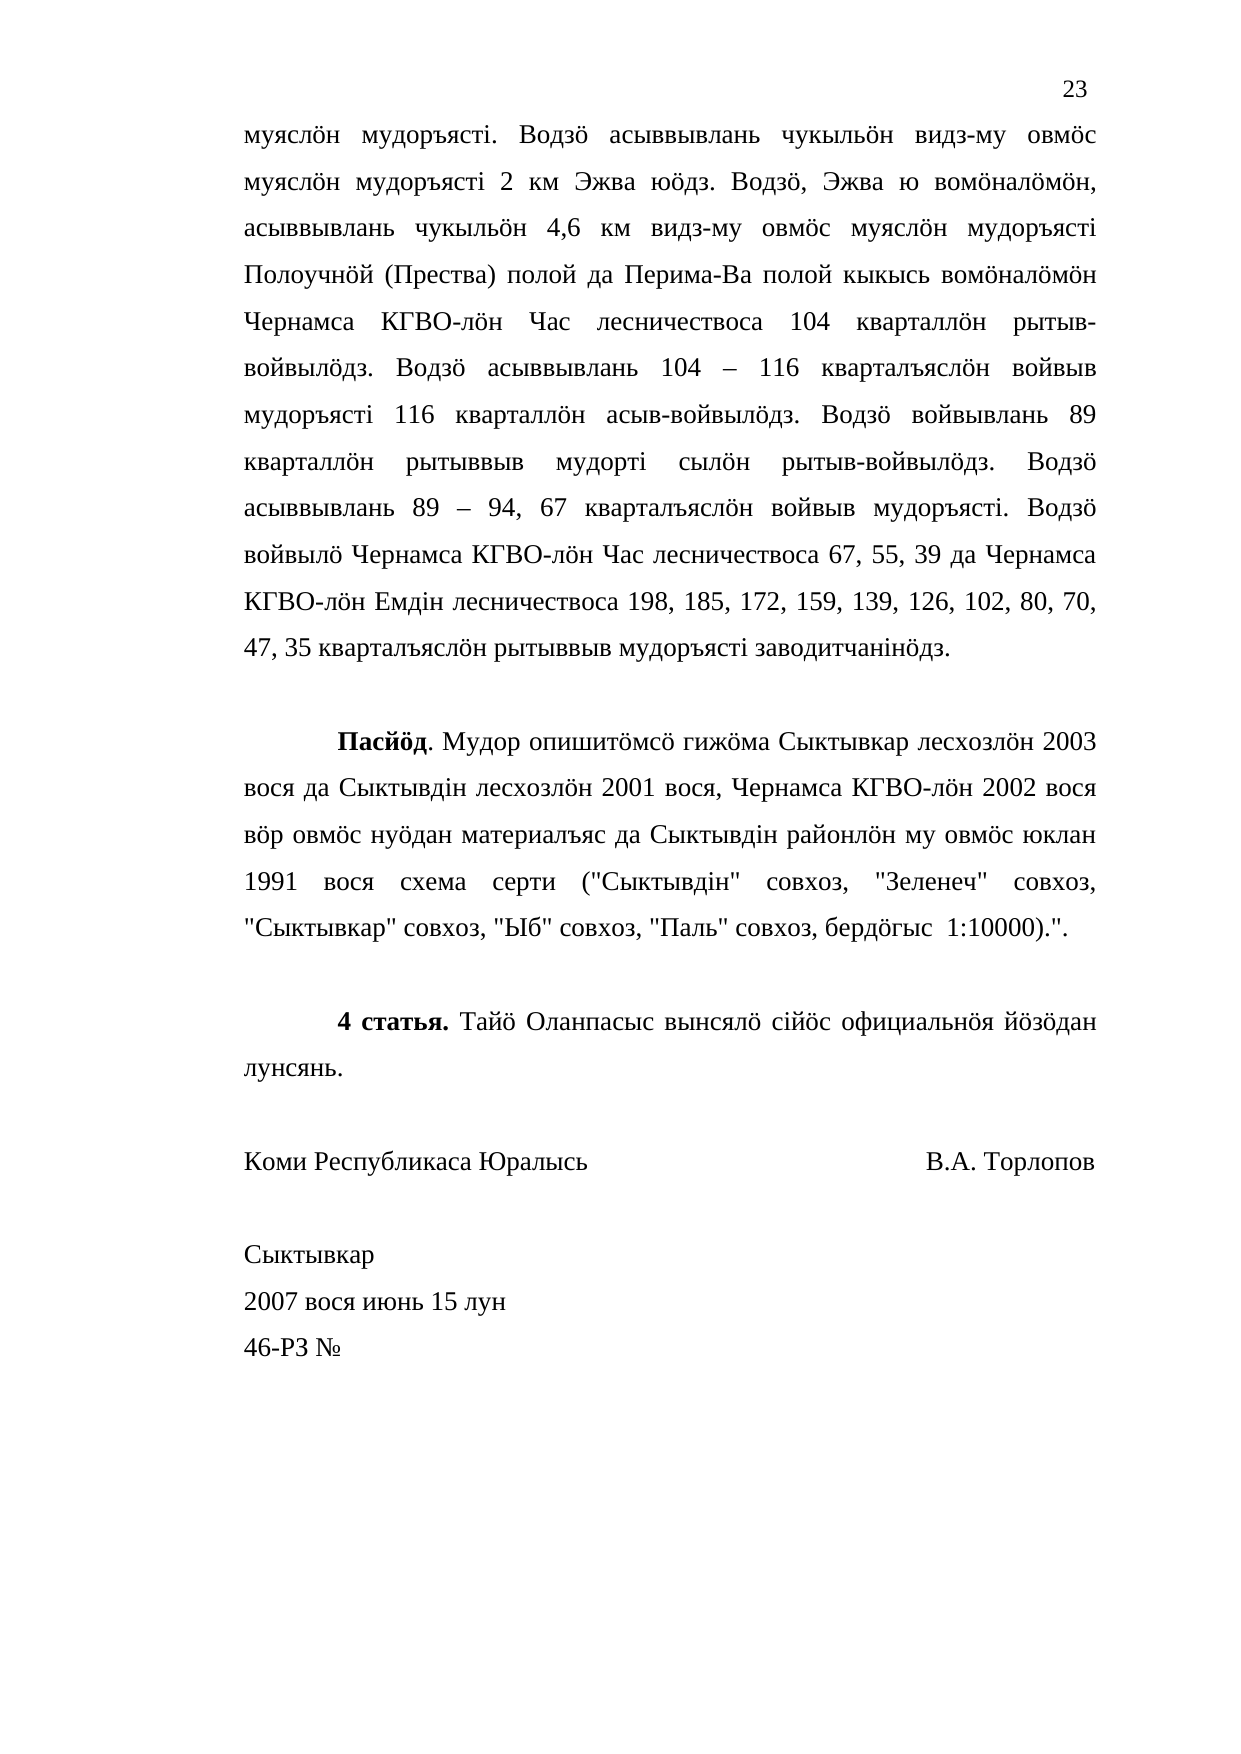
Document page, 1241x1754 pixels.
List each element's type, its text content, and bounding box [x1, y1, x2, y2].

text Пасйöд. Мудор опишитöмсö гижöма Сыктывкар лесхозлöн 2003 вося да Сыктывдiн лесхозлöн 2001 вося, Чернамса КГВО-лöн 2002 вося вöр овмöс нуöдан материалъяс да Сыктывдiн районлöн му овмöс юклан 1991 вося схема серти ("Сыктывдiн" совхоз, "Зеленеч" совхоз, "Сыктывкар" совхоз, "Ыб" совхоз, "Паль" совхоз, бердöгыс 1:10000).". [244, 725, 1097, 943]
subtitle муяслöн мудоръясті. Водзö асыввывлань чукыльöн видз-му овмöс муяслöн мудоръясті 2 км Эжва юöдз. Водзö, Эжва ю вомöналöмöн, асыввывлань чукыльöн 4,6 км видз-му овмöс муяслöн мудоръясті Полоучнöй (Прества) полой да Перима-Ва полой кыкысь вомöналöмöн Чернамса КГВО-лöн Час лесничествоса 104 кварталлöн рытыв-войвылöдз. Водзö асыввывлань 104 – 116 кварталъяслöн войвыв мудоръясті 116 кварталлöн асыв-войвылöдз. Водзö войвывлань 89 кварталлöн рытыввыв мудорті сылöн рытыв-войвылöдз. Водзö асыввывлань 89 – 94, 67 кварталъяслöн войвыв мудоръясті. Водзö войвылö Чернамса КГВО-лöн Час лесничествоса 67, 55, 39 да Чернамса КГВО-лöн Емдiн лесничествоса 198, 185, 172, 159, 139, 126, 102, 80, 70, 47, 35 кварталъяслöн рытыввыв мудоръясті заводитчанiнöдз. [244, 118, 1097, 663]
text Коми Республикаса Юралысь В.А. Торлопов [244, 1145, 1097, 1176]
text 2007 вося июнь 15 лун [244, 1285, 1097, 1316]
text 4 статья. Тайö Оланпасыс вынсялö сійöс официальнöя йöзöдан лунсянь. [244, 1005, 1097, 1083]
text 46-РЗ № [244, 1331, 1097, 1363]
text Сыктывкар [244, 1238, 1097, 1269]
